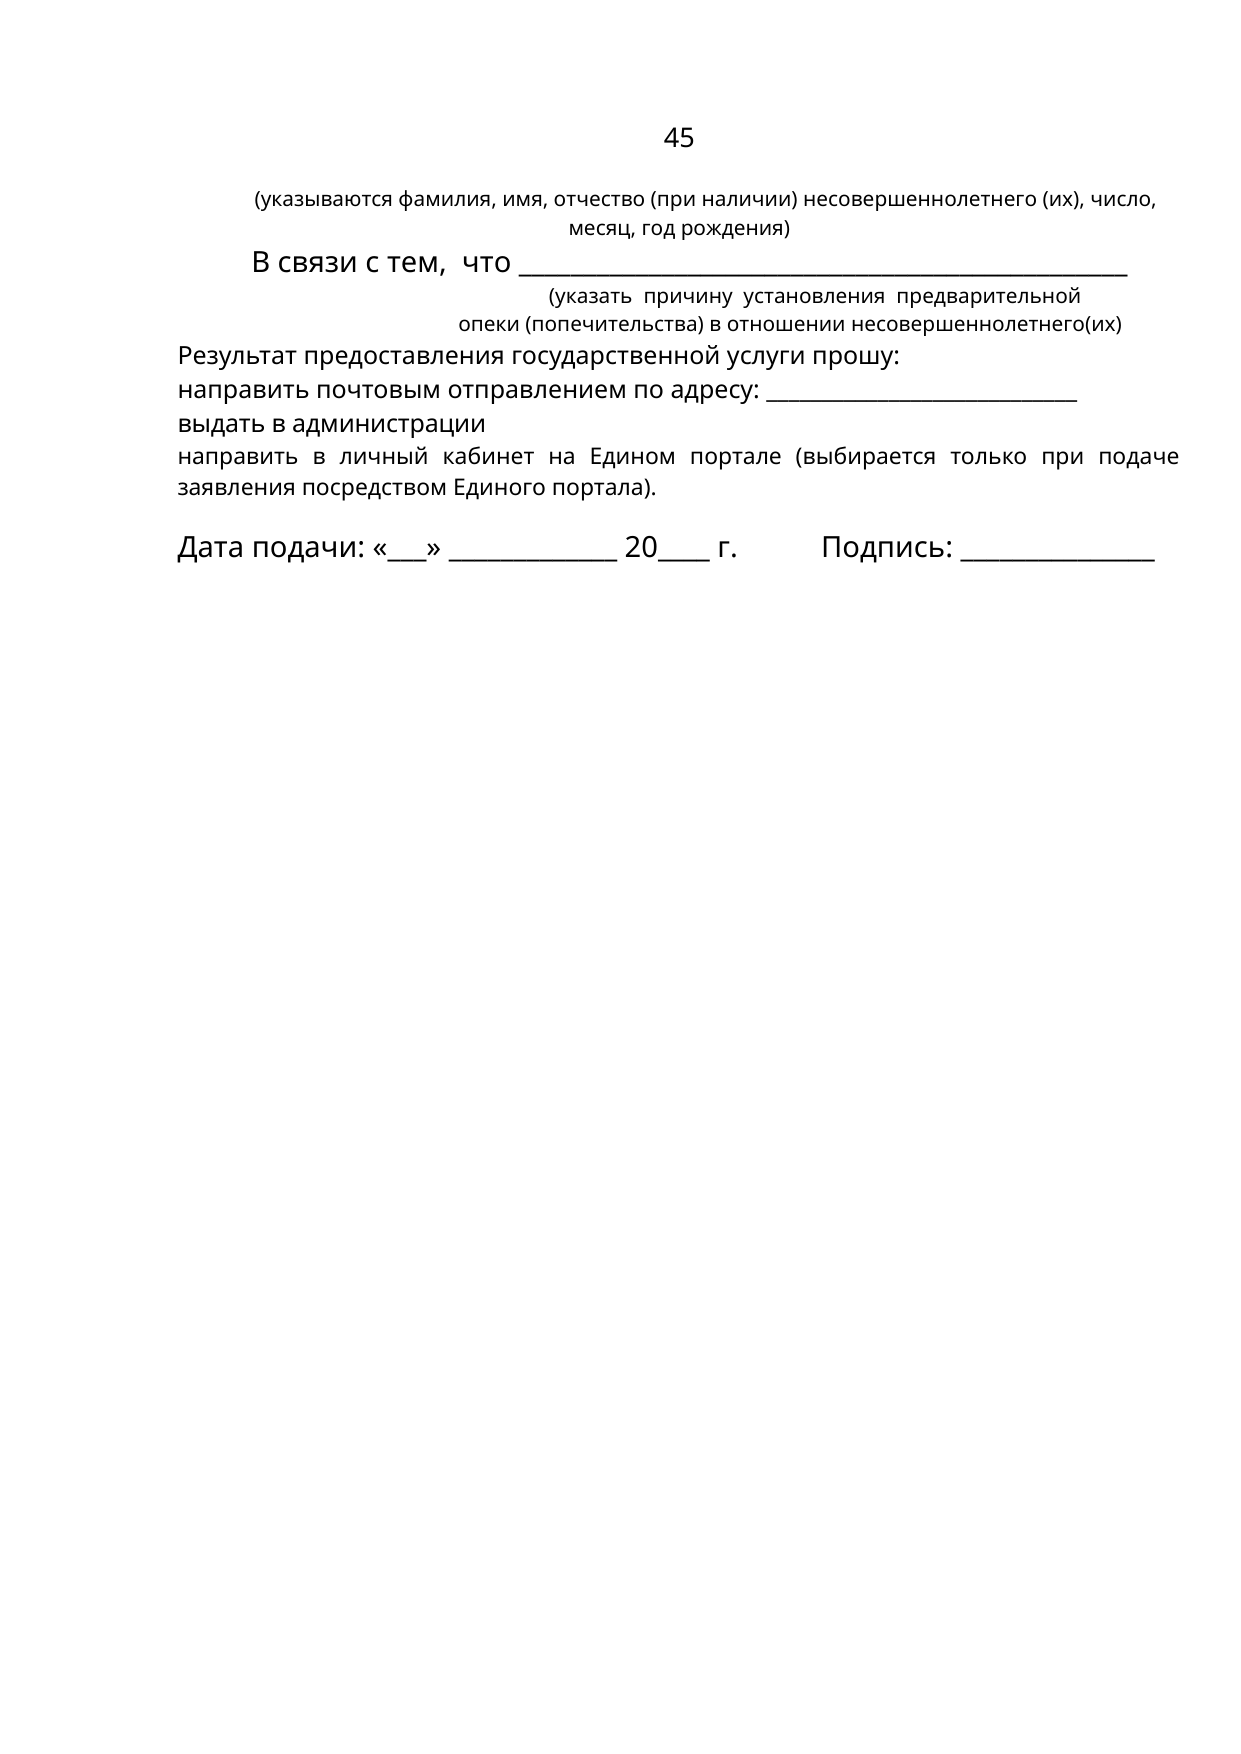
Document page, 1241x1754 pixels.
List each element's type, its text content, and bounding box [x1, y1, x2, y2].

text (указать причину установления предварительной [177, 281, 1181, 309]
text выдать в администрации [177, 406, 1181, 440]
text (указываются фамилия, имя, отчество (при наличии) несовершеннолетнего (их), число, месяц, год рождения) [177, 184, 1181, 241]
text В связи с тем, что _______________________________________________ [177, 241, 1181, 281]
text направить почтовым отправлением по адресу: ____________________________ [177, 372, 1181, 406]
text опеки (попечительства) в отношении несовершеннолетнего(их) [177, 309, 1181, 338]
text Дата подачи: «___» _____________ 20____ г. Подпись: _______________ [177, 527, 1181, 566]
text Результат предоставления государственной услуги прошу: [177, 338, 1181, 372]
text направить в личный кабинет на Едином портале (выбирается только при подаче заявления посредством Единого портала). [177, 440, 1181, 503]
